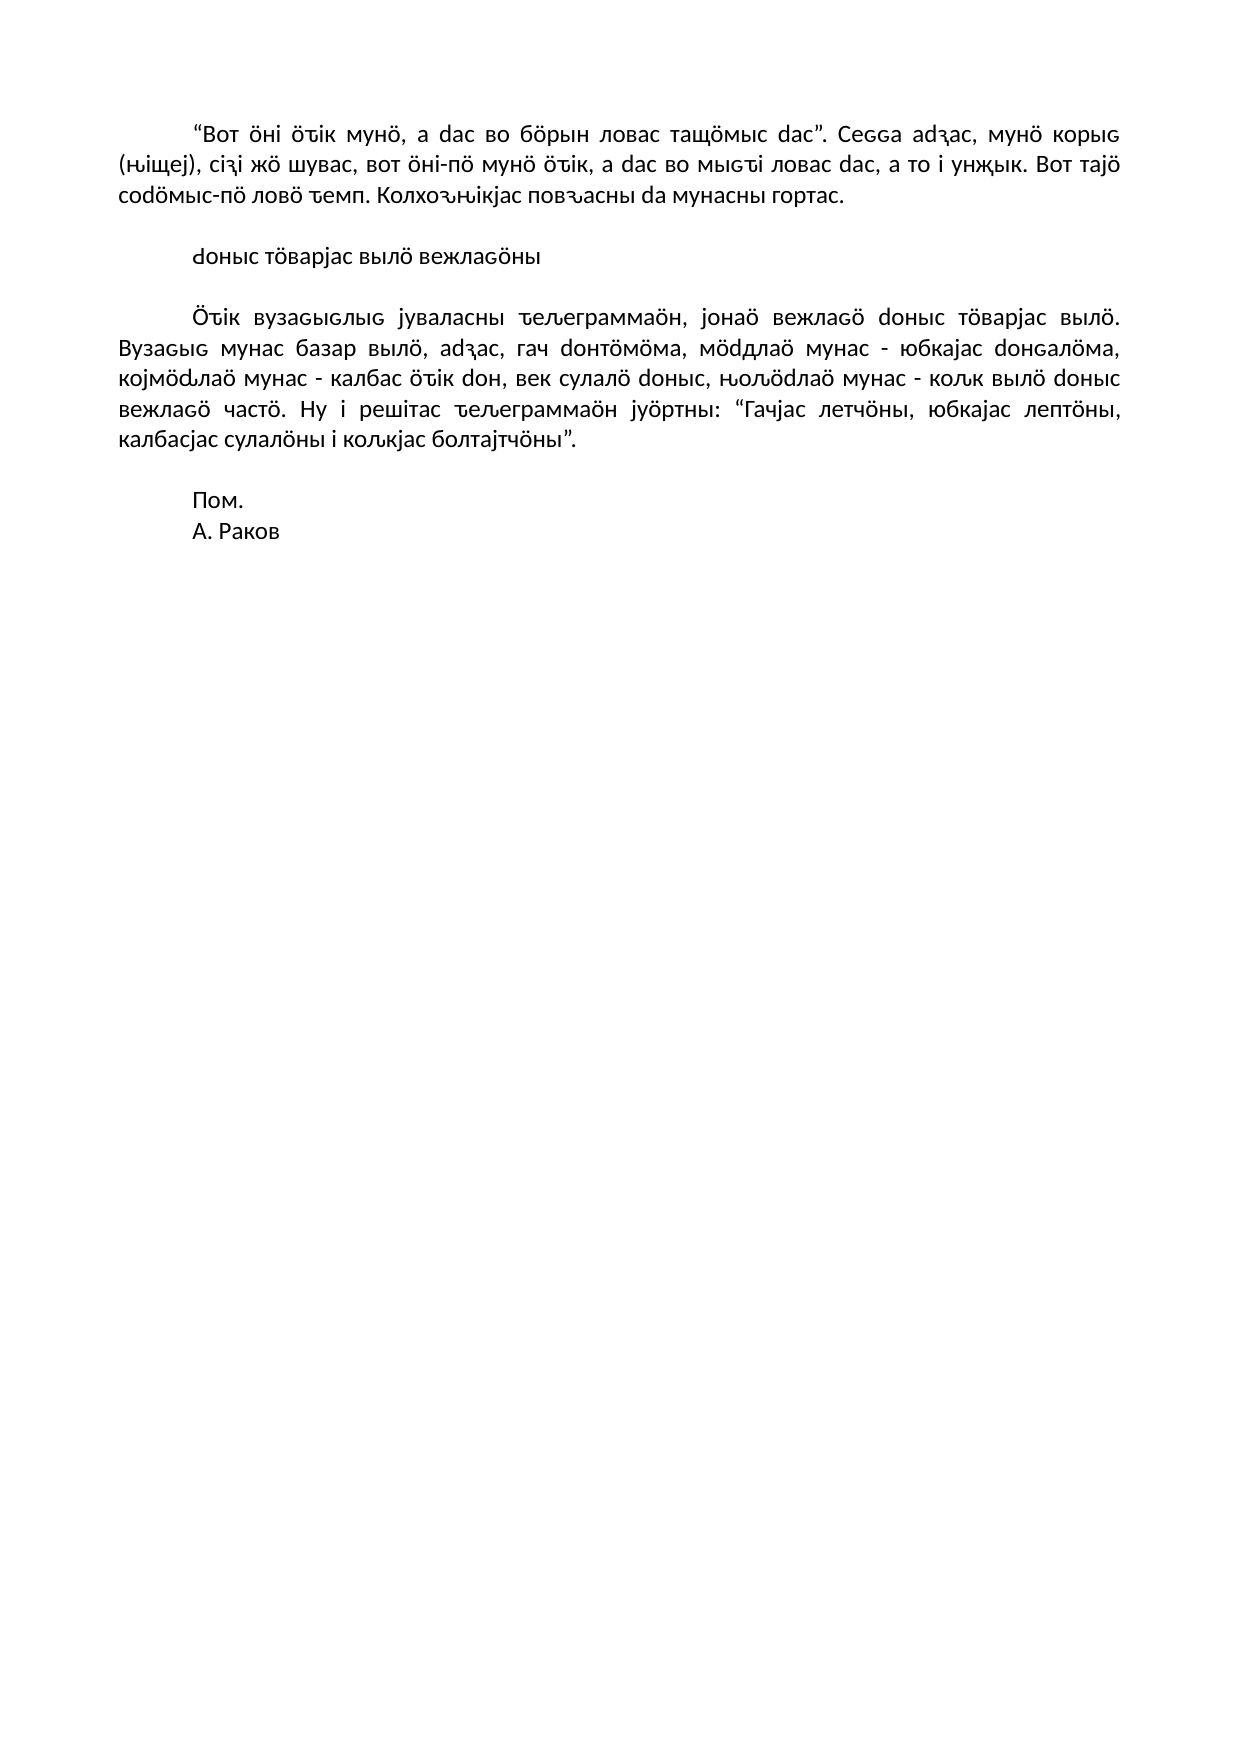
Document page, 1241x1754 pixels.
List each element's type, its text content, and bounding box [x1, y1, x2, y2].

text Пом. [118, 484, 1122, 515]
text Ԁоныс тӧварјас вылӧ вежлаԍӧны [118, 240, 1122, 271]
text “Вот ӧні ӧԏік мунӧ, а ԁас во бӧрын ловас тащӧмыс ԁас”. Сеԍԍа аԁԇас, мунӧ корыԍ (ԋіщеј), сіԇі жӧ шувас, вот ӧні-пӧ мунӧ ӧԏік, а ԁас во мыԍԏі ловас ԁас, а то і унҗык. Вот тајӧ соԁӧмыс-пӧ ловӧ ԏемп. Колхоԅԋікјас повԅасны ԁа мунасны гортас. [118, 118, 1122, 210]
text Ӧԏік вузаԍыԍлыԍ јуваласны ԏеԉеграммаӧн, јонаӧ вежлаԍӧ ԁоныс тӧварјас вылӧ. Вузаԍыԍ мунас базар вылӧ, аԁԇас, гач ԁонтӧмӧма, мӧԁдлаӧ мунас - юбкајас ԁонԍалӧма, којмӧԃлаӧ мунас - калбас ӧԏік ԁон, век сулалӧ ԁоныс, ԋоԉӧԁлаӧ мунас - коԉк вылӧ ԁоныс вежлаԍӧ частӧ. Ну і решітас ԏеԉеграммаӧн јуӧртны: “Гачјас летчӧны, юбкајас лептӧны, калбасјас сулалӧны і коԉкјас болтајтчӧны”. [118, 301, 1122, 454]
text А. Раков [118, 515, 1122, 545]
